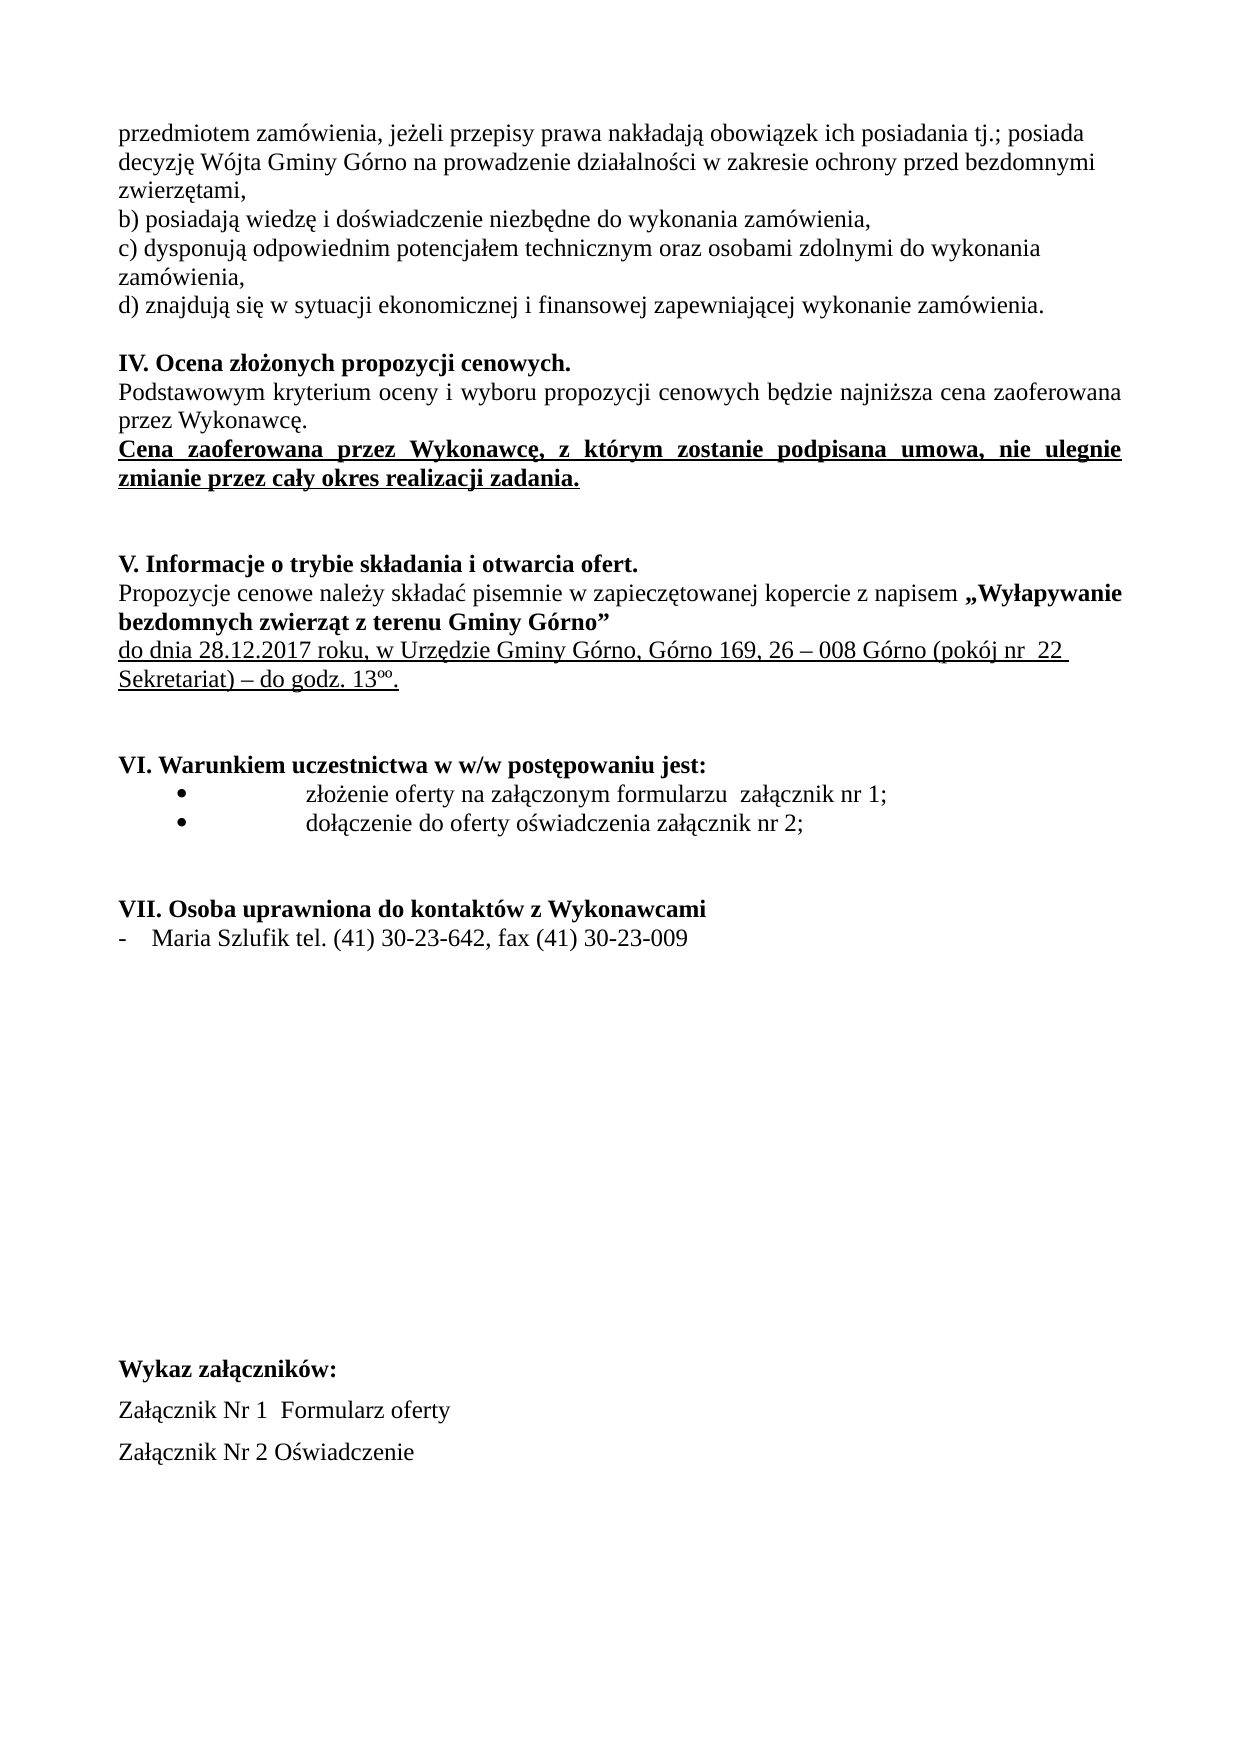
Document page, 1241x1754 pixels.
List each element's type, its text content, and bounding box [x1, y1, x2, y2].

text do dnia 28.12.2017 roku, w Urzędzie Gminy Górno, Górno 169, 26 – 008 Górno (pokój nr 22 Sekretariat) – do godz. 13ºº. [118, 635, 1122, 693]
text d) znajdują się w sytuacji ekonomicznej i finansowej zapewniającej wykonanie zamówienia. [118, 291, 1122, 319]
list dołączenie do oferty oświadczenia załącznik nr 2; [177, 808, 1122, 837]
text VI. Warunkiem uczestnictwa w w/w postępowaniu jest: [118, 750, 1122, 779]
text Załącznik Nr 1 Formularz oferty [118, 1395, 1122, 1424]
text Wykaz załączników: [118, 1354, 1122, 1383]
text zmianie przez cały okres realizacji zadania. [118, 461, 1122, 492]
text V. Informacje o trybie składania i otwarcia ofert. [118, 549, 1122, 578]
text Załącznik Nr 2 Oświadczenie [118, 1437, 1122, 1465]
text - Maria Szlufik tel. (41) 30-23-642, fax (41) 30-23-009 [118, 923, 1122, 952]
text Cena zaoferowana przez Wykonawcę, z którym zostanie podpisana umowa, nie ulegnie [118, 434, 1122, 459]
text c) dysponują odpowiednim potencjałem technicznym oraz osobami zdolnymi do wykonania zamówienia, [118, 233, 1122, 291]
text Podstawowym kryterium oceny i wyboru propozycji cenowych będzie najniższa cena zaoferowana przez Wykonawcę. [118, 377, 1122, 434]
text IV. Ocena złożonych propozycji cenowych. [118, 348, 1122, 377]
text b) posiadają wiedzę i doświadczenie niezbędne do wykonania zamówienia, [118, 204, 1122, 233]
text Propozycje cenowe należy składać pisemnie w zapieczętowanej kopercie z napisem „Wyłapywanie bezdomnych zwierząt z terenu Gminy Górno” [118, 578, 1122, 635]
text przedmiotem zamówienia, jeżeli przepisy prawa nakładają obowiązek ich posiadania tj.; posiada decyzję Wójta Gminy Górno na prowadzenie działalności w zakresie ochrony przed bezdomnymi zwierzętami, [118, 118, 1122, 204]
list złożenie oferty na załączonym formularzu załącznik nr 1; [177, 779, 1122, 808]
text VII. Osoba uprawniona do kontaktów z Wykonawcami [118, 894, 1122, 923]
